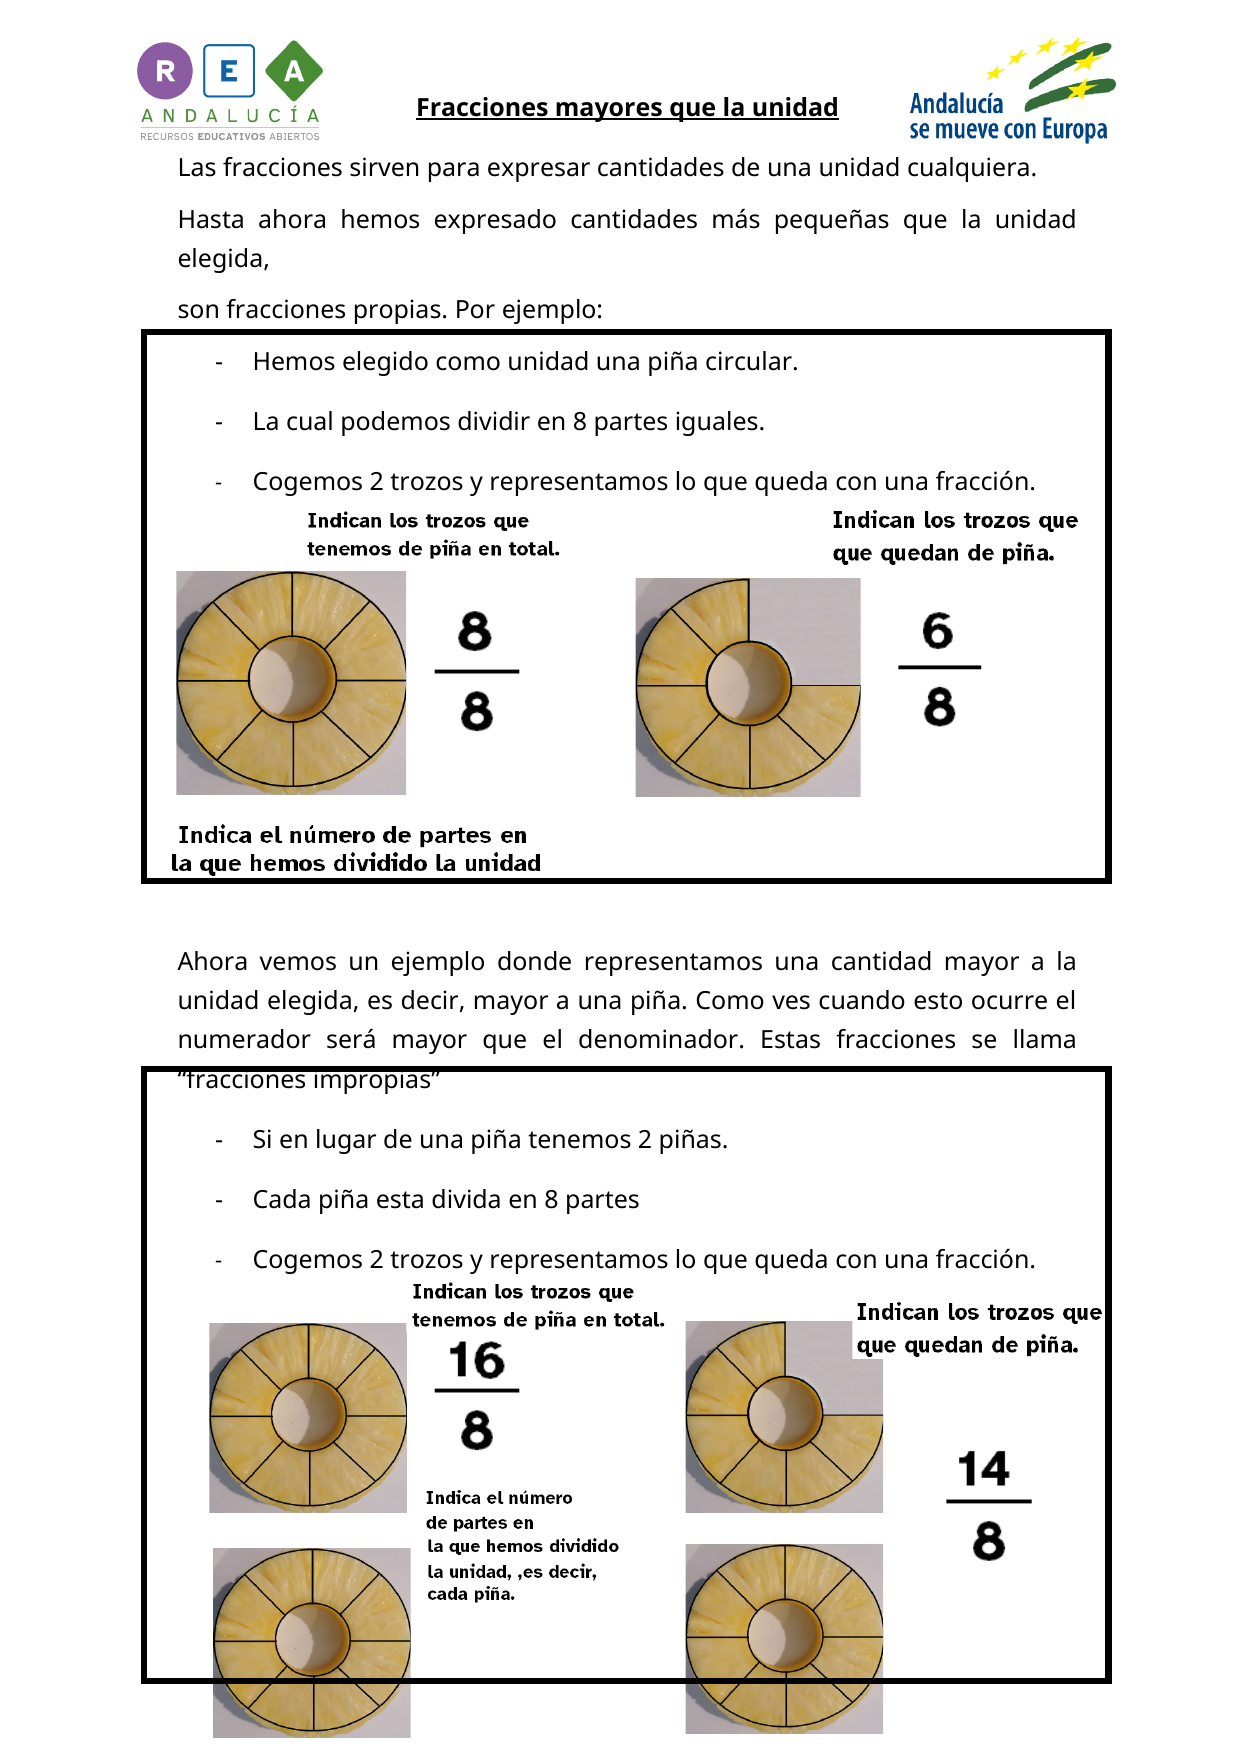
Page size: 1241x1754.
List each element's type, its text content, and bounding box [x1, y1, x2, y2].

picture [213, 1684, 411, 1738]
list Cada piña esta divida en 8 partes [215, 1181, 1078, 1215]
picture [161, 822, 550, 878]
picture [421, 1486, 620, 1607]
picture [421, 606, 532, 735]
picture [301, 508, 569, 562]
picture [213, 1548, 411, 1678]
text Hasta ahora hemos expresado cantidades más pequeñas que la unidad elegida, [177, 201, 1078, 274]
list La cual podemos dividir en 8 partes iguales. [215, 404, 1078, 438]
picture [421, 1334, 532, 1454]
list Cogemos 2 trozos y representamos lo que queda con una fracción. [215, 1241, 1078, 1275]
list Si en lugar de una piña tenemos 2 piñas. [215, 1121, 1078, 1155]
text “fracciones impropias” [177, 1072, 1078, 1095]
picture [685, 1684, 884, 1734]
picture [209, 1279, 674, 1513]
picture [685, 1544, 884, 1678]
text Las fracciones sirven para expresar cantidades de una unidad cualquiera. [177, 149, 1078, 184]
picture [828, 505, 1079, 567]
picture [176, 571, 407, 795]
list Cogemos 2 trozos y representamos lo que queda con una fracción. [215, 464, 1078, 498]
picture [133, 33, 325, 146]
text Ahora vemos un ejemplo donde representamos una cantidad mayor a la unidad elegida, es decir, mayor a una piña. Como ves cuando esto ocurre el numerador será mayor que el denominador. Estas fracciones se llama [177, 944, 1078, 1066]
text Fracciones mayores que la unidad [325, 89, 905, 124]
picture [921, 1441, 1050, 1566]
picture [905, 31, 1117, 145]
picture [685, 1296, 1103, 1513]
picture [896, 606, 985, 734]
list Hemos elegido como unidad una piña circular. [215, 344, 1078, 378]
picture [635, 578, 861, 797]
text son fracciones propias. Por ejemplo: [177, 292, 1078, 326]
